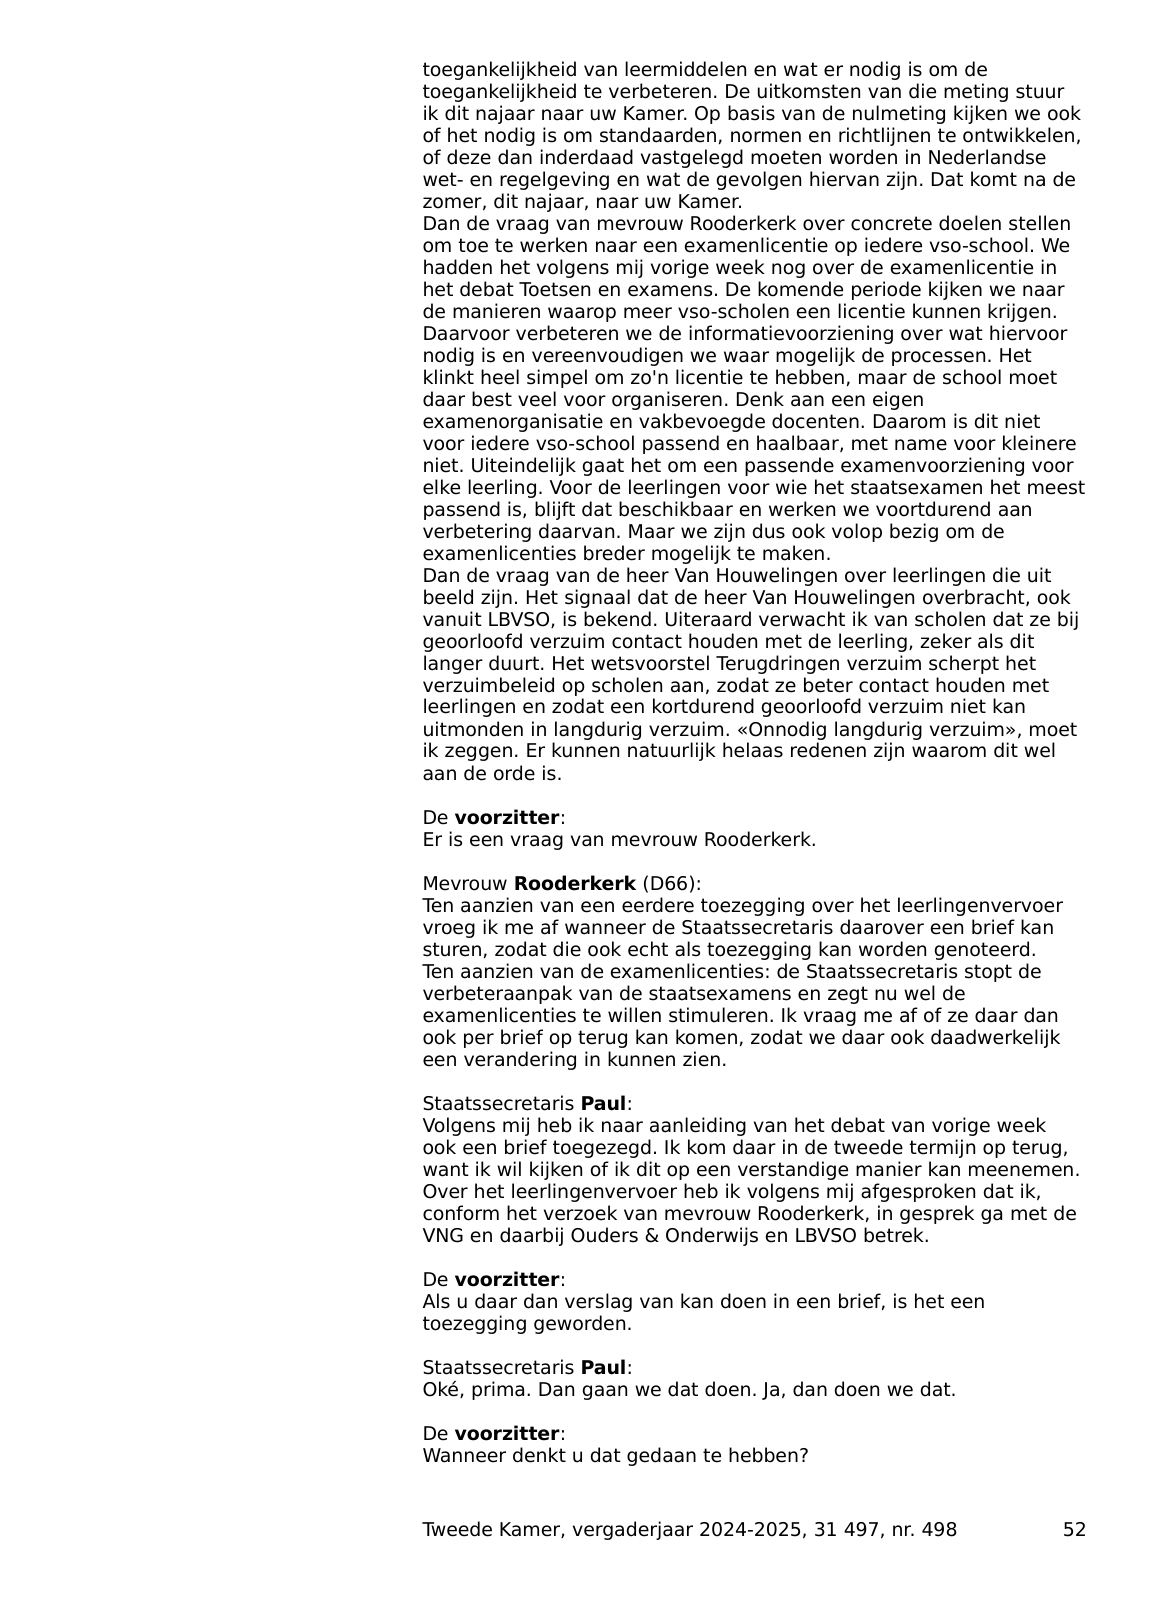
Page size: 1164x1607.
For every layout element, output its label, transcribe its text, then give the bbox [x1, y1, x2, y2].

text Dan de vraag van de heer Van Houwelingen over leerlingen die uit beeld zijn. Het signaal dat de heer Van Houwelingen overbracht, ook vanuit LBVSO, is bekend. Uiteraard verwacht ik van scholen dat ze bij geoorloofd verzuim contact houden met de leerling, zeker als dit langer duurt. Het wetsvoorstel Terugdringen verzuim scherpt het verzuimbeleid op scholen aan, zodat ze beter contact houden met leerlingen en zodat een kortdurend geoorloofd verzuim niet kan uitmonden in langdurig verzuim. «Onnodig langdurig verzuim», moet ik zeggen. Er kunnen natuurlijk helaas redenen zijn waarom dit wel aan de orde is. [422, 564, 1087, 784]
text Staatssecretaris Paul: [422, 1357, 1087, 1379]
text Volgens mij heb ik naar aanleiding van het debat van vorige week ook een brief toegezegd. Ik kom daar in de tweede termijn op terug, want ik wil kijken of ik dit op een verstandige manier kan meenemen. [422, 1115, 1087, 1181]
text Ten aanzien van een eerdere toezegging over het leerlingenvervoer vroeg ik me af wanneer de Staatssecretaris daarover een brief kan sturen, zodat die ook echt als toezegging kan worden genoteerd. [422, 895, 1087, 961]
text De voorzitter: [422, 1269, 1087, 1291]
text Oké, prima. Dan gaan we dat doen. Ja, dan doen we dat. [422, 1379, 1087, 1401]
text Over het leerlingenvervoer heb ik volgens mij afgesproken dat ik, conform het verzoek van mevrouw Rooderkerk, in gesprek ga met de VNG en daarbij Ouders & Onderwijs en LBVSO betrek. [422, 1181, 1087, 1247]
text De voorzitter: [422, 807, 1087, 828]
text toegankelijkheid van leermiddelen en wat er nodig is om de toegankelijkheid te verbeteren. De uitkomsten van die meting stuur ik dit najaar naar uw Kamer. Op basis van de nulmeting kijken we ook of het nodig is om standaarden, normen en richtlijnen te ontwikkelen, of deze dan inderdaad vastgelegd moeten worden in Nederlandse wet- en regelgeving en wat de gevolgen hiervan zijn. Dat komt na de zomer, dit najaar, naar uw Kamer. [422, 59, 1087, 213]
text De voorzitter: [422, 1423, 1087, 1445]
text Ten aanzien van de examenlicenties: de Staatssecretaris stopt de verbeteraanpak van de staatsexamens en zegt nu wel de examenlicenties te willen stimuleren. Ik vraag me af of ze daar dan ook per brief op terug kan komen, zodat we daar ook daadwerkelijk een verandering in kunnen zien. [422, 961, 1087, 1071]
text Er is een vraag van mevrouw Rooderkerk. [422, 828, 1087, 851]
text Wanneer denkt u dat gedaan te hebben? [422, 1445, 1087, 1467]
text Mevrouw Rooderkerk (D66): [422, 873, 1087, 895]
text Staatssecretaris Paul: [422, 1093, 1087, 1115]
text Dan de vraag van mevrouw Rooderkerk over concrete doelen stellen om toe te werken naar een examenlicentie op iedere vso-school. We hadden het volgens mij vorige week nog over de examenlicentie in het debat Toetsen en examens. De komende periode kijken we naar de manieren waarop meer vso-scholen een licentie kunnen krijgen. Daarvoor verbeteren we de informatievoorziening over wat hiervoor nodig is en vereenvoudigen we waar mogelijk de processen. Het klinkt heel simpel om zo'n licentie te hebben, maar de school moet daar best veel voor organiseren. Denk aan een eigen examenorganisatie en vakbevoegde docenten. Daarom is dit niet voor iedere vso-school passend en haalbaar, met name voor kleinere niet. Uiteindelijk gaat het om een passende examenvoorziening voor elke leerling. Voor de leerlingen voor wie het staatsexamen het meest passend is, blijft dat beschikbaar en werken we voortdurend aan verbetering daarvan. Maar we zijn dus ook volop bezig om de examenlicenties breder mogelijk te maken. [422, 213, 1087, 564]
text Als u daar dan verslag van kan doen in een brief, is het een toezegging geworden. [422, 1291, 1087, 1335]
